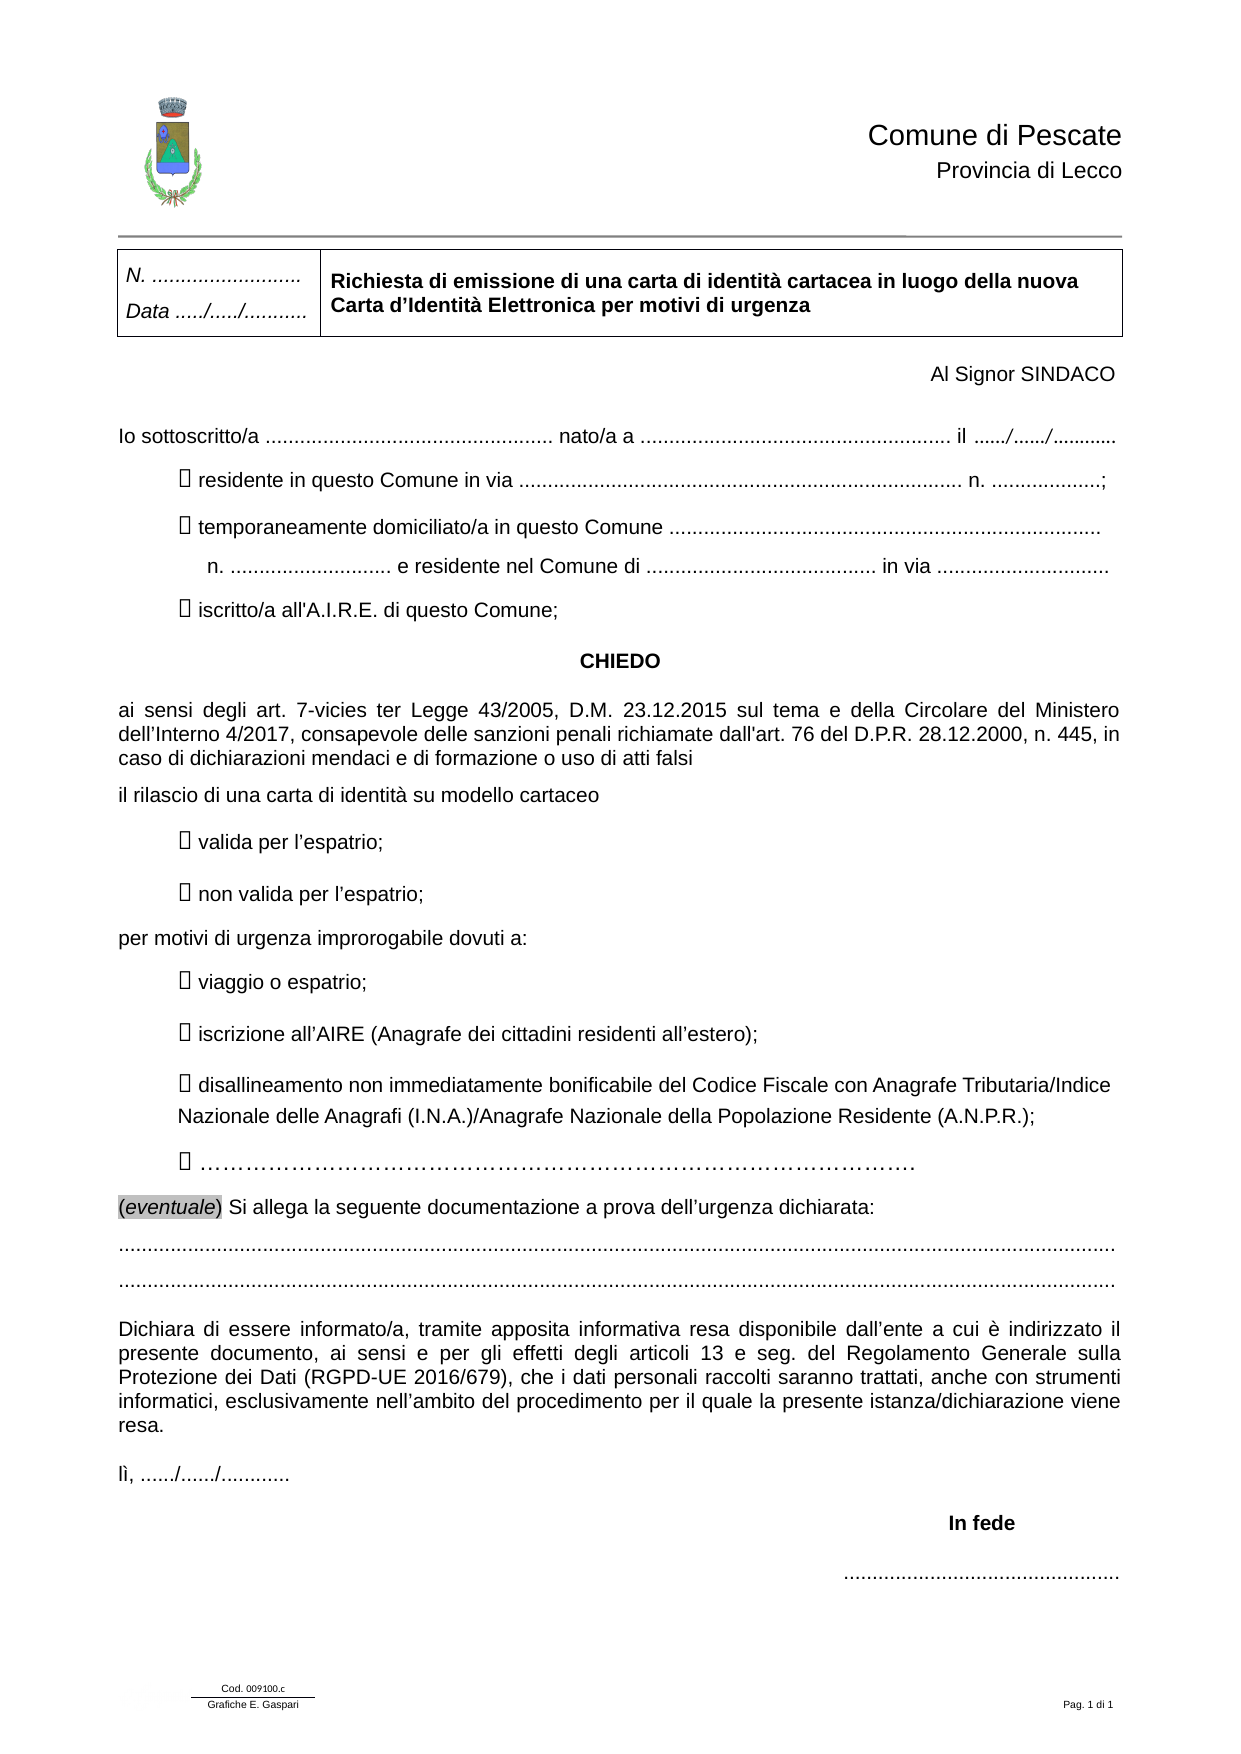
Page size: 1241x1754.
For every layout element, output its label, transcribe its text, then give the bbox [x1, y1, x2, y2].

text  viaggio o espatrio; [177, 962, 1122, 997]
text  valida per l’espatrio; [177, 823, 1122, 857]
text  disallineamento non immediatamente bonificabile del Codice Fiscale con Anagrafe Tributaria/Indice Nazionale delle Anagrafi (I.N.A.)/Anagrafe Nazionale della Popolazione Residente (A.N.P.R.); [177, 1066, 1122, 1127]
picture [122, 87, 224, 219]
text  iscrizione all’AIRE (Anagrafe dei cittadini residenti all’estero); [177, 1014, 1122, 1048]
text ............................................................................................................................................................................. [118, 1268, 1122, 1292]
text lì, ....../....../............ [118, 1462, 1122, 1486]
text il rilascio di una carta di identità su modello cartaceo [118, 783, 1122, 807]
text ................................................ [842, 1560, 1122, 1584]
text n. ............................ e residente nel Comune di ........................................ in via .............................. [118, 554, 1122, 578]
table_header N. .......................... Data ...../...../........... [118, 250, 320, 336]
text  temporaneamente domiciliato/a in questo Comune ........................................................................... [177, 507, 1122, 541]
text Al Signor SINDACO [118, 362, 1122, 386]
text  iscritto/a all'A.I.R.E. di questo Comune; [118, 590, 1122, 624]
text Dichiara di essere informato/a, tramite apposita informativa resa disponibile dall’ente a cui è indirizzato il presente documento, ai sensi e per gli effetti degli articoli 13 e seg. del Regolamento Generale sulla Protezione dei Dati (RGPD-UE 2016/679), che i dati personali raccolti saranno trattati, anche con strumenti informatici, esclusivamente nell’ambito del procedimento per il quale la presente istanza/dichiarazione viene resa. [118, 1317, 1122, 1437]
text Io sottoscritto/a .................................................. nato/a a ...................................................... il ....../....../............ [118, 423, 1122, 448]
text In fede [842, 1511, 1122, 1535]
text Provincia di Lecco [224, 157, 1122, 183]
text (eventuale) Si allega la seguente documentazione a prova dell’urgenza dichiarata: [118, 1195, 1122, 1219]
text ai sensi degli art. 7-vicies ter Legge 43/2005, D.M. 23.12.2015 sul tema e della Circolare del Ministero dell’Interno 4/2017, consapevole delle sanzioni penali richiamate dall'art. 76 del D.P.R. 28.12.2000, n. 445, in caso di dichiarazioni mendaci e di formazione o uso di atti falsi [118, 698, 1122, 770]
text CHIEDO [118, 649, 1122, 673]
text  residente in questo Comune in via ............................................................................. n. ...................; [177, 461, 1122, 495]
text  non valida per l’espatrio; [177, 874, 1122, 908]
text per motivi di urgenza improrogabile dovuti a: [118, 926, 1122, 950]
text Comune di Pescate [224, 118, 1122, 152]
text  …………………………………………………………………………………. [177, 1143, 1122, 1177]
text ............................................................................................................................................................................. [118, 1232, 1122, 1256]
table_header Richiesta di emissione di una carta di identità cartacea in luogo della nuova Carta d’Identità Elettronica per motivi di urgenza [321, 250, 1122, 336]
